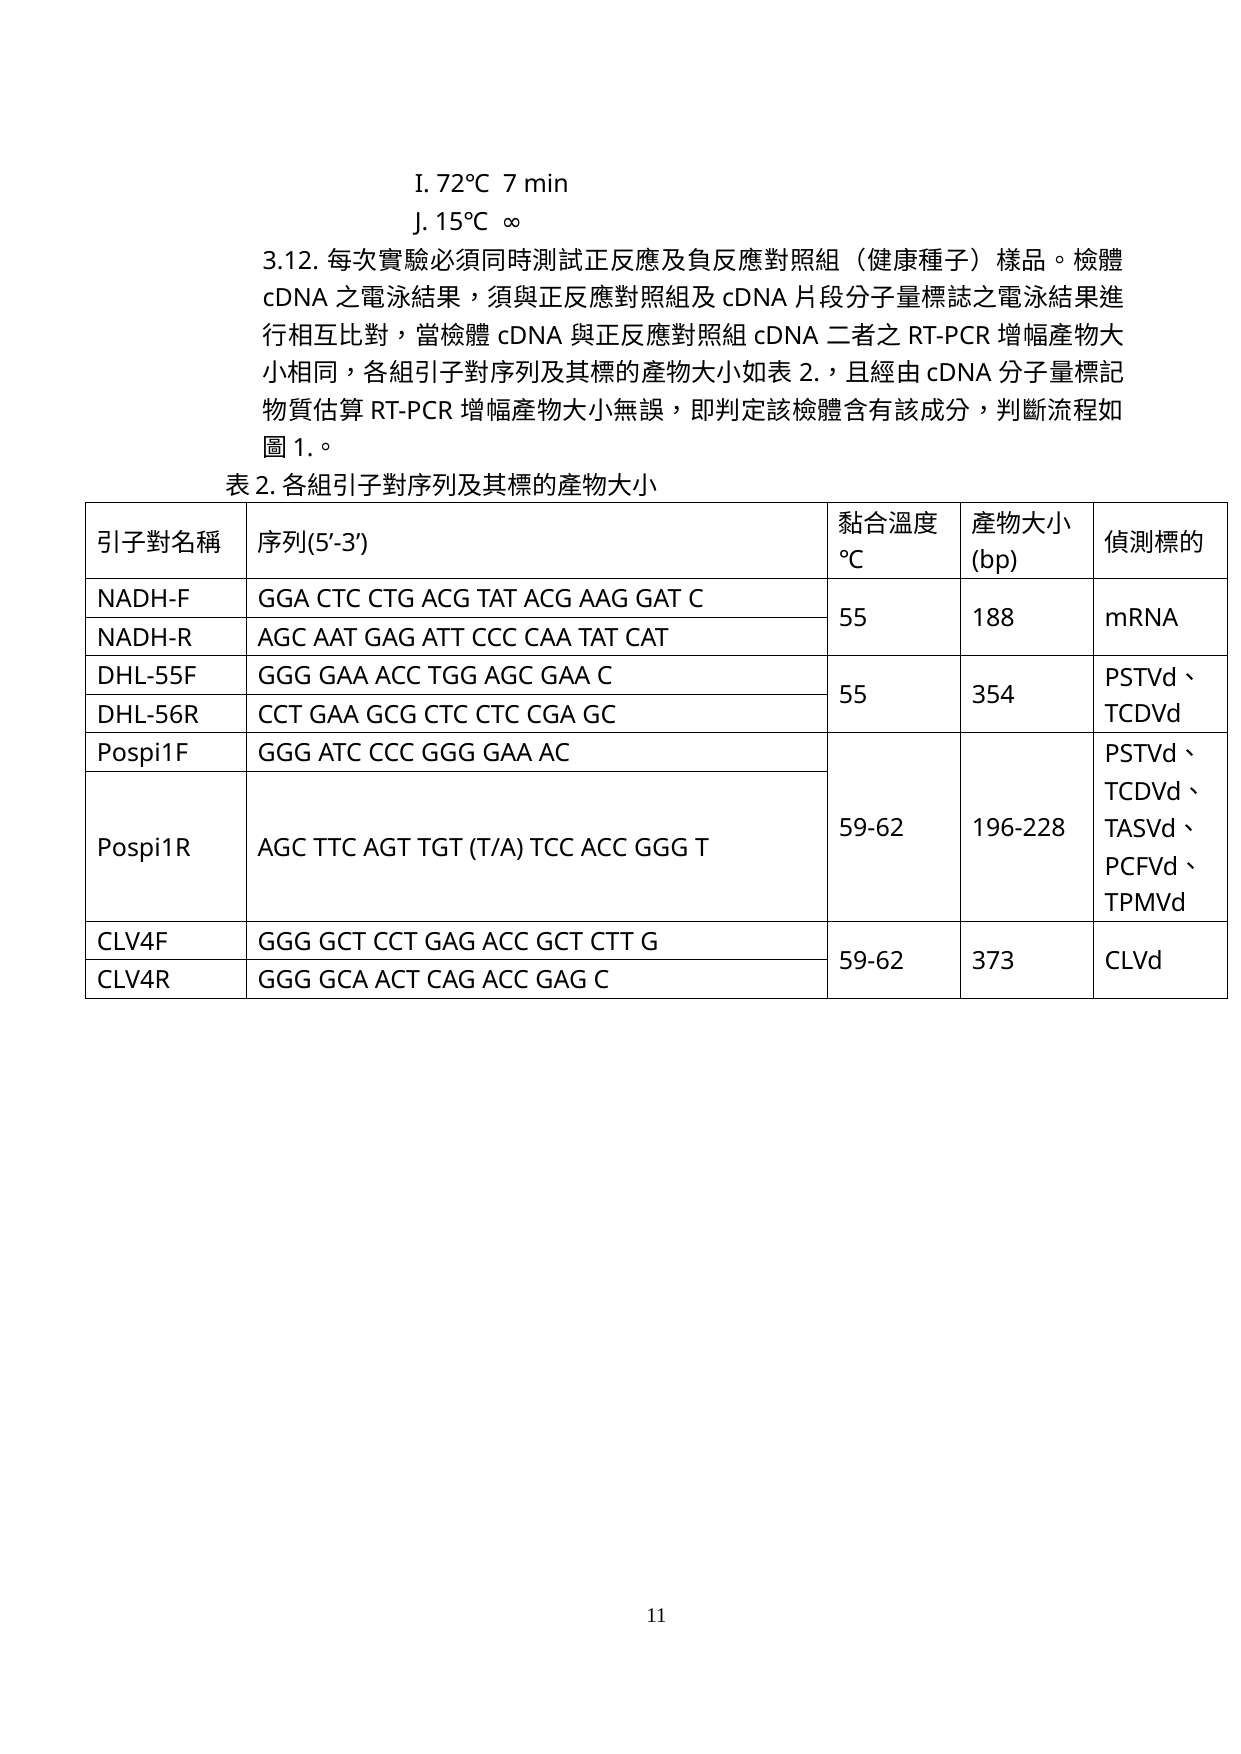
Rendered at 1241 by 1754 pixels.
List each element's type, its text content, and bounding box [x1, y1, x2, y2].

text 表2. 各組引子對序列及其標的產物大小 [225, 464, 1125, 502]
table_header 序列(5’-3’) [247, 503, 827, 578]
table_cell Pospi1R [86, 772, 246, 921]
table_cell PSTVd、 TCDVd [1094, 656, 1227, 732]
text I. 72℃ 7 min [312, 164, 1125, 202]
table_cell 59-62 [828, 922, 960, 998]
table_cell AGC AAT GAG ATT CCC CAA TAT CAT [247, 618, 827, 655]
table_cell Pospi1F [86, 733, 246, 771]
table_header 產物大小 (bp) [961, 503, 1093, 578]
table_cell 55 [828, 656, 960, 732]
table_cell GGG GAA ACC TGG AGC GAA C [247, 656, 827, 694]
table_cell 373 [961, 922, 1093, 998]
table_cell NADH-F [86, 579, 246, 617]
table_cell DHL-55F [86, 656, 246, 694]
table_cell GGG GCT CCT GAG ACC GCT CTT G [247, 922, 827, 959]
table_cell 59-62 [828, 733, 960, 921]
text J. 15℃ ∞ [312, 202, 1125, 239]
table_cell AGC TTC AGT TGT (T/A) TCC ACC GGG T [247, 772, 827, 921]
table_cell mRNA [1094, 579, 1227, 655]
table_header 偵測標的 [1094, 503, 1227, 578]
table_cell 196-228 [961, 733, 1093, 921]
table_cell GGG ATC CCC GGG GAA AC [247, 733, 827, 771]
table_cell CCT GAA GCG CTC CTC CGA GC [247, 695, 827, 732]
table_cell NADH-R [86, 618, 246, 655]
table_cell GGA CTC CTG ACG TAT ACG AAG GAT C [247, 579, 827, 617]
table_header 黏合溫度 ℃ [828, 503, 960, 578]
table_cell 55 [828, 579, 960, 655]
table_header 引子對名稱 [86, 503, 246, 578]
text 3.12. 每次實驗必須同時測試正反應及負反應對照組（健康種子）樣品。檢體cDNA 之電泳結果，須與正反應對照組及cDNA 片段分子量標誌之電泳結果進行相互比對，當檢體cDNA 與正反應對照組cDNA 二者之RT-PCR 增幅產物大小相同，各組引子對序列及其標的產物大小如表2.，且經由cDNA 分子量標記物質估算RT-PCR 增幅產物大小無誤，即判定該檢體含有該成分，判斷流程如圖1.。 [262, 239, 1125, 464]
table_cell CLV4R [86, 960, 246, 998]
table_cell GGG GCA ACT CAG ACC GAG C [247, 960, 827, 998]
table_cell PSTVd、 TCDVd、 TASVd、 PCFVd、 TPMVd [1094, 733, 1227, 921]
table_cell 354 [961, 656, 1093, 732]
table_cell CLVd [1094, 922, 1227, 998]
table_cell DHL-56R [86, 695, 246, 732]
table_cell 188 [961, 579, 1093, 655]
table_cell CLV4F [86, 922, 246, 959]
